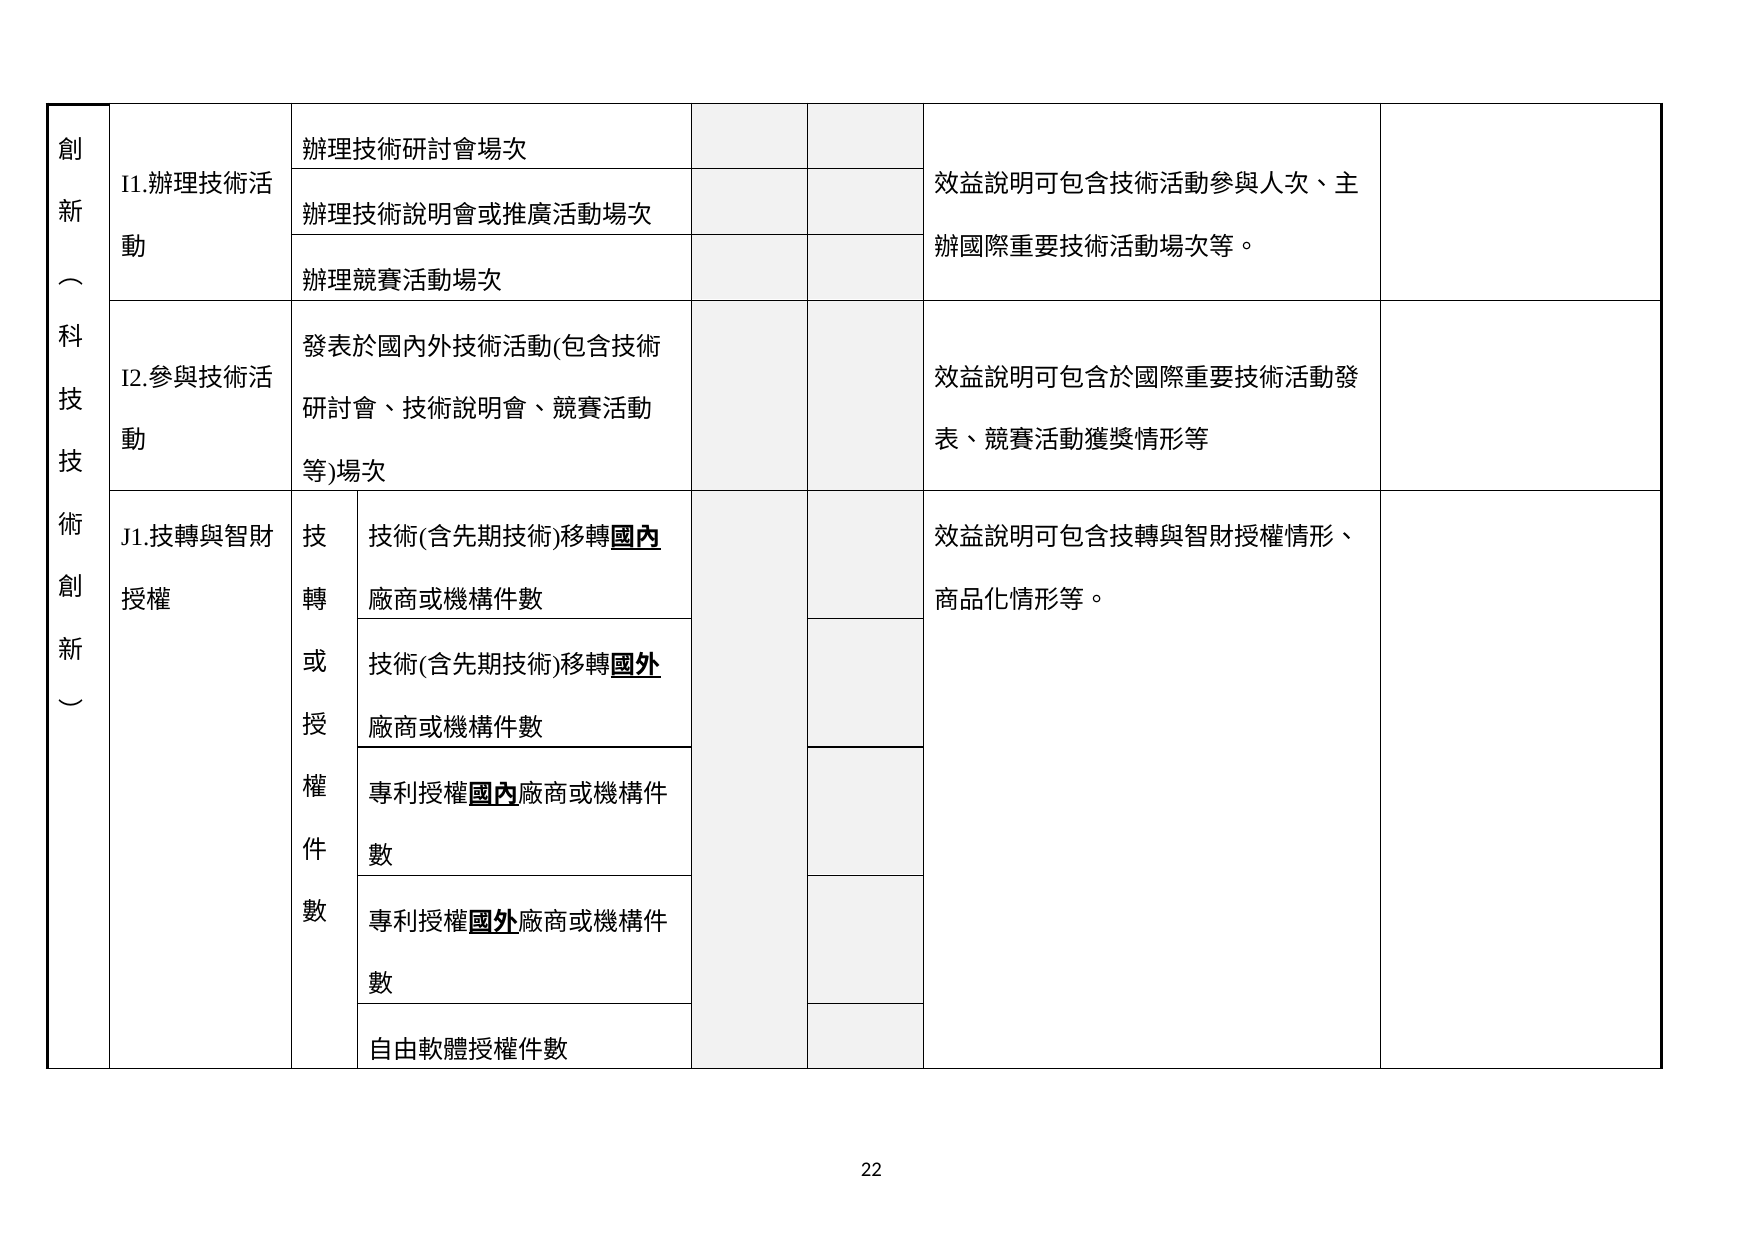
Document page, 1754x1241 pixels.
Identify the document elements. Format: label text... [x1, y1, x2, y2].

table_cell 效益說明可包含技術活動參與人次、主辦國際重要技術活動場次等。 [924, 104, 1380, 299]
table_cell [808, 104, 923, 168]
table_cell [808, 748, 923, 874]
table_cell [1381, 491, 1660, 1068]
table_cell [692, 301, 807, 490]
table_cell 技轉或授權件數 [292, 491, 357, 1068]
table_cell 辦理競賽活動場次 [292, 235, 691, 299]
table_cell 發表於國內外技術活動(包含技術研討會、技術說明會、競賽活動等)場次 [292, 301, 691, 490]
table_cell 自由軟體授權件數 [358, 1004, 691, 1068]
table_cell 專利授權國內廠商或機構件數 [358, 748, 691, 874]
table_cell [692, 104, 807, 168]
table_cell [692, 235, 807, 299]
table_header 創 新 ︵ 科 技 技 術 創 新 ︶ [49, 106, 109, 1068]
table_cell 辦理技術說明會或推廣活動場次 [292, 169, 691, 234]
table_cell J1.技轉與智財授權 [110, 491, 291, 1068]
table_cell [808, 169, 923, 234]
table_cell [808, 235, 923, 299]
table_cell I1.辦理技術活動 [110, 104, 291, 299]
table_cell I2.參與技術活動 [110, 301, 291, 490]
table_cell 辦理技術研討會場次 [292, 104, 691, 168]
table_cell [692, 169, 807, 234]
table_cell [808, 876, 923, 1003]
table_cell 技術(含先期技術)移轉國內廠商或機構件數 [358, 491, 691, 618]
table_cell [808, 301, 923, 490]
table_cell [808, 619, 923, 746]
table_cell 效益說明可包含技轉與智財授權情形、商品化情形等。 [924, 491, 1380, 1068]
table_cell [1381, 301, 1660, 490]
table_cell [692, 491, 807, 1068]
table_cell [808, 1004, 923, 1068]
table_cell [808, 491, 923, 618]
table_cell 專利授權國外廠商或機構件數 [358, 876, 691, 1003]
table_cell [1381, 104, 1660, 299]
table_cell 技術(含先期技術)移轉國外廠商或機構件數 [358, 619, 691, 746]
table_cell 效益說明可包含於國際重要技術活動發表、競賽活動獲獎情形等 [924, 301, 1380, 490]
